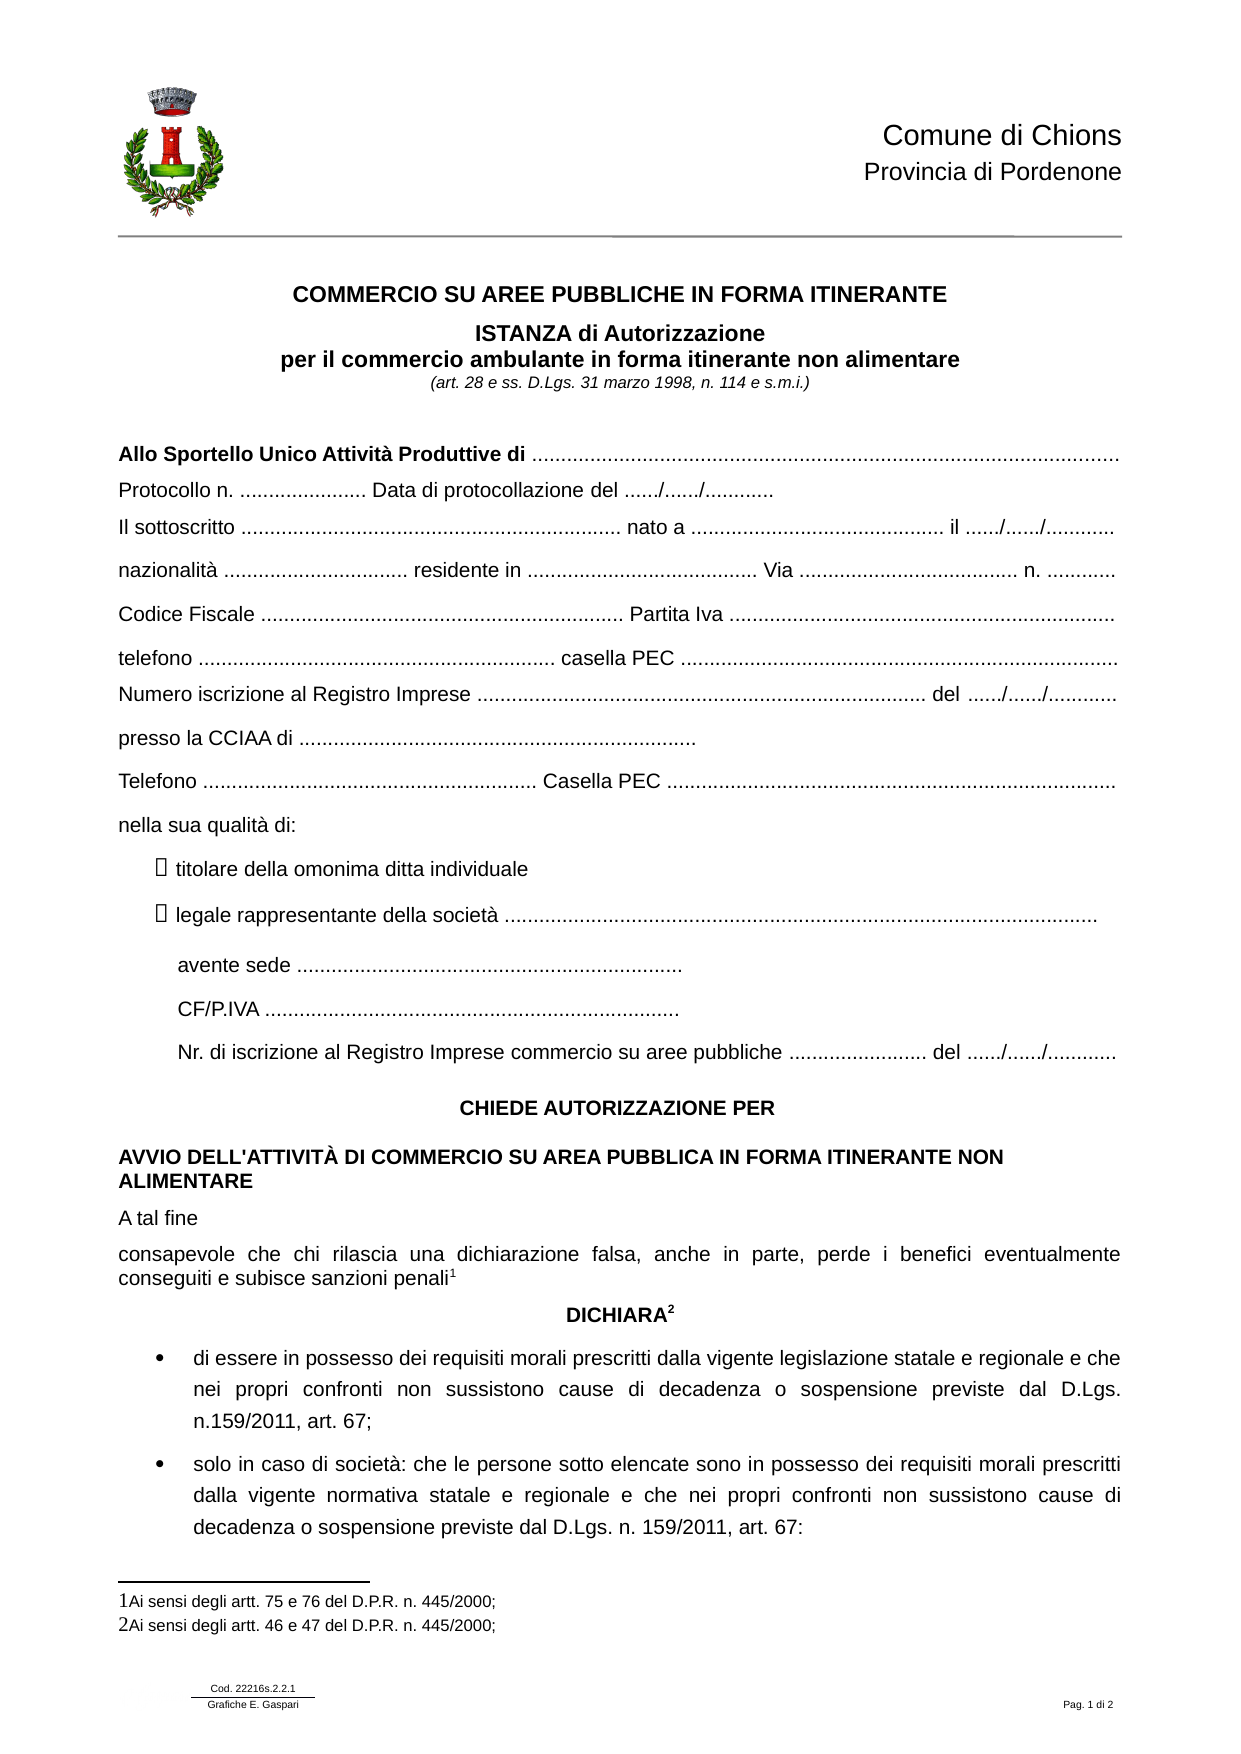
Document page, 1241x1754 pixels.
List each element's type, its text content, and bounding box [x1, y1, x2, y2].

picture [122, 87, 224, 219]
text Ai sensi degli artt. 46 e 47 del D.P.R. n. 445/2000; [118, 1612, 1122, 1636]
list di essere in possesso dei requisiti morali prescritti dalla vigente legislazione statale e regionale e che nei propri confronti non sussistono cause di decadenza o sospensione previste dal D.Lgs. n.159/2011, art. 67; [156, 1346, 1122, 1432]
text Allo Sportello Unico Attività Produttive di [118, 442, 1122, 466]
table_header COMMERCIO SU AREE PUBBLICHE IN FORMA ITINERANTE ISTANZA di Autorizzazione per il commercio ambulante in forma itinerante non alimentare (art. 28 e ss. D.Lgs. 31 marzo 1998, n. 114 e s.m.i.) [118, 256, 1122, 417]
text  legale rappresentante della società ....................................................................................................... [153, 896, 1122, 930]
text Ai sensi degli artt. 75 e 76 del D.P.R. n. 445/2000; [118, 1588, 1122, 1612]
text DICHIARA [118, 1302, 1122, 1326]
text Protocollo n. ...................... Data di protocollazione del ....../....../............ [118, 478, 1122, 502]
text  titolare della omonima ditta individuale [153, 849, 1122, 883]
text Il sottoscritto .................................................................. nato a ............................................ il ....../....../............ [118, 514, 1122, 538]
text AVVIO DELL'ATTIVITÀ DI COMMERCIO SU AREA PUBBLICA IN FORMA ITINERANTE NON ALIMENTARE [118, 1145, 1122, 1193]
text telefono .............................................................. casella PEC ............................................................................ [118, 646, 1122, 669]
text Nr. di iscrizione al Registro Imprese commercio su aree pubbliche ........................ del ....../....../............ [177, 1040, 1122, 1064]
list solo in caso di società: che le persone sotto elencate sono in possesso dei requisiti morali prescritti dalla vigente normativa statale e regionale e che nei propri confronti non sussistono cause di decadenza o sospensione previste dal D.Lgs. n. 159/2011, art. 67: [156, 1452, 1122, 1538]
text nazionalità ................................ residente in ........................................ Via ...................................... n. ............ [118, 558, 1122, 582]
text Codice Fiscale ............................................................... Partita Iva ................................................................... [118, 602, 1122, 626]
text presso la CCIAA di ..................................................................... [118, 726, 1122, 749]
text consapevole che chi rilascia una dichiarazione falsa, anche in parte, perde i benefici eventualmente conseguiti e subisce sanzioni penali [118, 1242, 1122, 1290]
text Comune di Chions [224, 118, 1122, 152]
text Telefono .......................................................... Casella PEC .............................................................................. [118, 769, 1122, 793]
text Numero iscrizione al Registro Imprese .............................................................................. del ....../....../............ [118, 682, 1122, 706]
text Provincia di Pordenone [224, 157, 1122, 185]
text avente sede ................................................................... [177, 953, 1122, 977]
text nella sua qualità di: [118, 813, 1122, 837]
text CHIEDE AUTORIZZAZIONE PER [118, 1096, 1122, 1120]
text A tal fine [118, 1206, 1122, 1229]
text CF/P.IVA ........................................................................ [177, 996, 1122, 1020]
